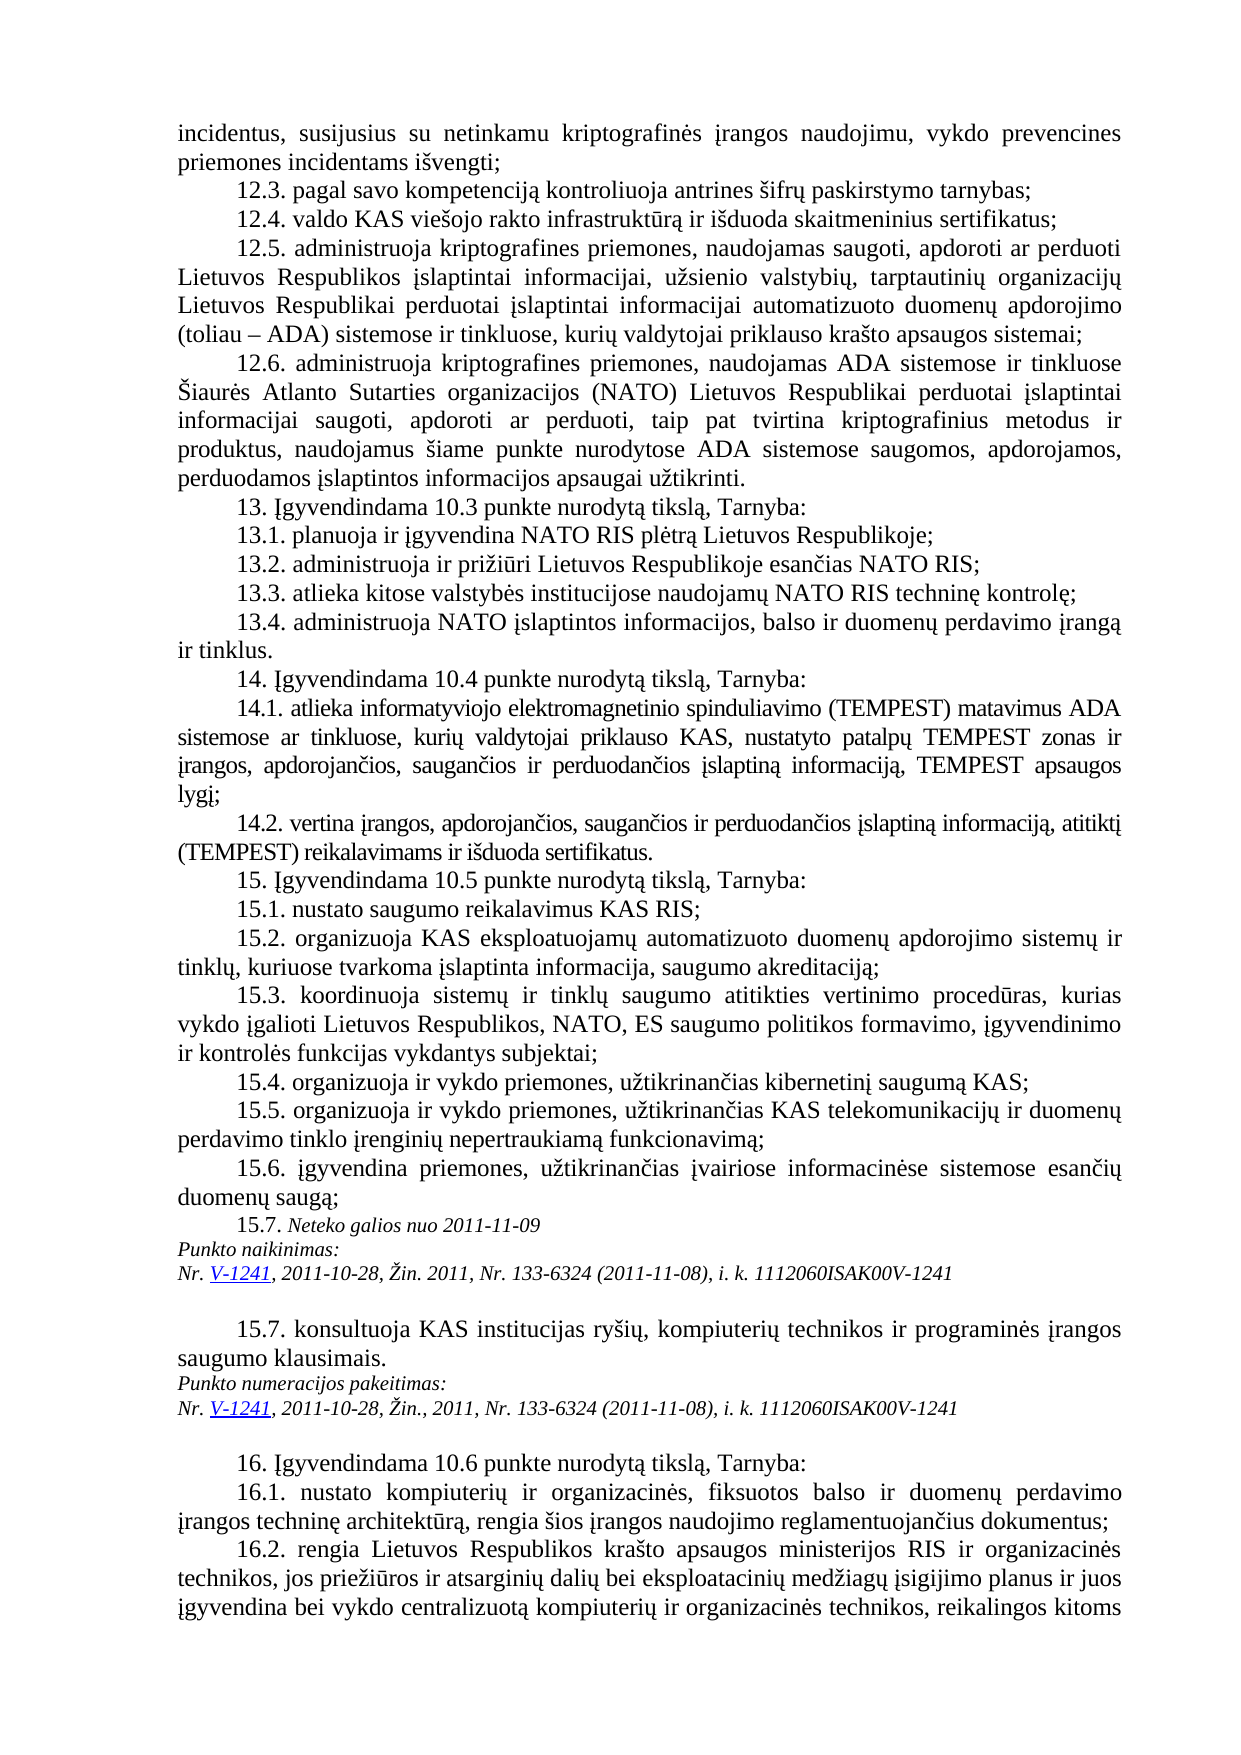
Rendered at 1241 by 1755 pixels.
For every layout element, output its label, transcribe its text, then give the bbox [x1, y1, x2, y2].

text 15.7. Neteko galios nuo 2011-11-09 [177, 1211, 1122, 1237]
text 16.1. nustato kompiuterių ir organizacinės, fiksuotos balso ir duomenų perdavimo įrangos techninę architektūrą, rengia šios įrangos naudojimo reglamentuojančius dokumentus; [177, 1477, 1122, 1534]
text 13.3. atlieka kitose valstybės institucijose naudojamų NATO RIS techninę kontrolę; [177, 578, 1122, 607]
text Punkto naikinimas: [177, 1237, 1122, 1261]
text 14.1. atlieka informatyviojo elektromagnetinio spinduliavimo (TEMPEST) matavimus ADA sistemose ar tinkluose, kurių valdytojai priklauso KAS, nustatyto patalpų TEMPEST zonas ir įrangos, apdorojančios, saugančios ir perduodančios įslaptiną informaciją, TEMPEST apsaugos lygį; [177, 693, 1122, 808]
text 15.1. nustato saugumo reikalavimus KAS RIS; [177, 894, 1122, 923]
text 15.3. koordinuoja sistemų ir tinklų saugumo atitikties vertinimo procedūras, kurias vykdo įgalioti Lietuvos Respublikos, NATO, ES saugumo politikos formavimo, įgyvendinimo ir kontrolės funkcijas vykdantys subjektai; [177, 981, 1122, 1067]
text 15.4. organizuoja ir vykdo priemones, užtikrinančias kibernetinį saugumą KAS; [177, 1067, 1122, 1096]
text 15.6. įgyvendina priemones, užtikrinančias įvairiose informacinėse sistemose esančių duomenų saugą; [177, 1153, 1122, 1211]
text 15.2. organizuoja KAS eksploatuojamų automatizuoto duomenų apdorojimo sistemų ir tinklų, kuriuose tvarkoma įslaptinta informacija, saugumo akreditaciją; [177, 923, 1122, 981]
text 13.4. administruoja NATO įslaptintos informacijos, balso ir duomenų perdavimo įrangą ir tinklus. [177, 607, 1122, 664]
text Punkto numeracijos pakeitimas: [177, 1371, 1122, 1395]
text 14.2. vertina įrangos, apdorojančios, saugančios ir perduodančios įslaptiną informaciją, atitiktį (TEMPEST) reikalavimams ir išduoda sertifikatus. [177, 808, 1122, 866]
text 12.6. administruoja kriptografines priemones, naudojamas ADA sistemose ir tinkluose Šiaurės Atlanto Sutarties organizacijos (NATO) Lietuvos Respublikai perduotai įslaptintai informacijai saugoti, apdoroti ar perduoti, taip pat tvirtina kriptografinius metodus ir produktus, naudojamus šiame punkte nurodytose ADA sistemose saugomos, apdorojamos, perduodamos įslaptintos informacijos apsaugai užtikrinti. [177, 348, 1122, 492]
text 14. Įgyvendindama 10.4 punkte nurodytą tikslą, Tarnyba: [177, 664, 1122, 693]
text 15.5. organizuoja ir vykdo priemones, užtikrinančias KAS telekomunikacijų ir duomenų perdavimo tinklo įrenginių nepertraukiamą funkcionavimą; [177, 1096, 1122, 1153]
text 12.3. pagal savo kompetenciją kontroliuoja antrines šifrų paskirstymo tarnybas; [177, 176, 1122, 204]
text Nr. V-1241, 2011-10-28, Žin. 2011, Nr. 133-6324 (2011-11-08), i. k. 1112060ISAK00V-1241 [177, 1261, 1122, 1285]
text 16.2. rengia Lietuvos Respublikos krašto apsaugos ministerijos RIS ir organizacinės technikos, jos priežiūros ir atsarginių dalių bei eksploatacinių medžiagų įsigijimo planus ir juos įgyvendina bei vykdo centralizuotą kompiuterių ir organizacinės technikos, reikalingos kitoms [177, 1534, 1122, 1621]
text 13.1. planuoja ir įgyvendina NATO RIS plėtrą Lietuvos Respublikoje; [177, 521, 1122, 549]
text Nr. V-1241, 2011-10-28, Žin., 2011, Nr. 133-6324 (2011-11-08), i. k. 1112060ISAK00V-1241 [177, 1395, 1122, 1419]
text 15. Įgyvendindama 10.5 punkte nurodytą tikslą, Tarnyba: [177, 866, 1122, 894]
text 13.2. administruoja ir prižiūri Lietuvos Respublikoje esančias NATO RIS; [177, 549, 1122, 578]
text 16. Įgyvendindama 10.6 punkte nurodytą tikslą, Tarnyba: [177, 1448, 1122, 1477]
text 12.4. valdo KAS viešojo rakto infrastruktūrą ir išduoda skaitmeninius sertifikatus; [177, 204, 1122, 233]
text incidentus, susijusius su netinkamu kriptografinės įrangos naudojimu, vykdo prevencines priemones incidentams išvengti; [177, 118, 1122, 176]
text 15.7. konsultuoja KAS institucijas ryšių, kompiuterių technikos ir programinės įrangos saugumo klausimais. [177, 1314, 1122, 1371]
text 12.5. administruoja kriptografines priemones, naudojamas saugoti, apdoroti ar perduoti Lietuvos Respublikos įslaptintai informacijai, užsienio valstybių, tarptautinių organizacijų Lietuvos Respublikai perduotai įslaptintai informacijai automatizuoto duomenų apdorojimo (toliau – ADA) sistemose ir tinkluose, kurių valdytojai priklauso krašto apsaugos sistemai; [177, 233, 1122, 348]
text 13. Įgyvendindama 10.3 punkte nurodytą tikslą, Tarnyba: [177, 492, 1122, 521]
